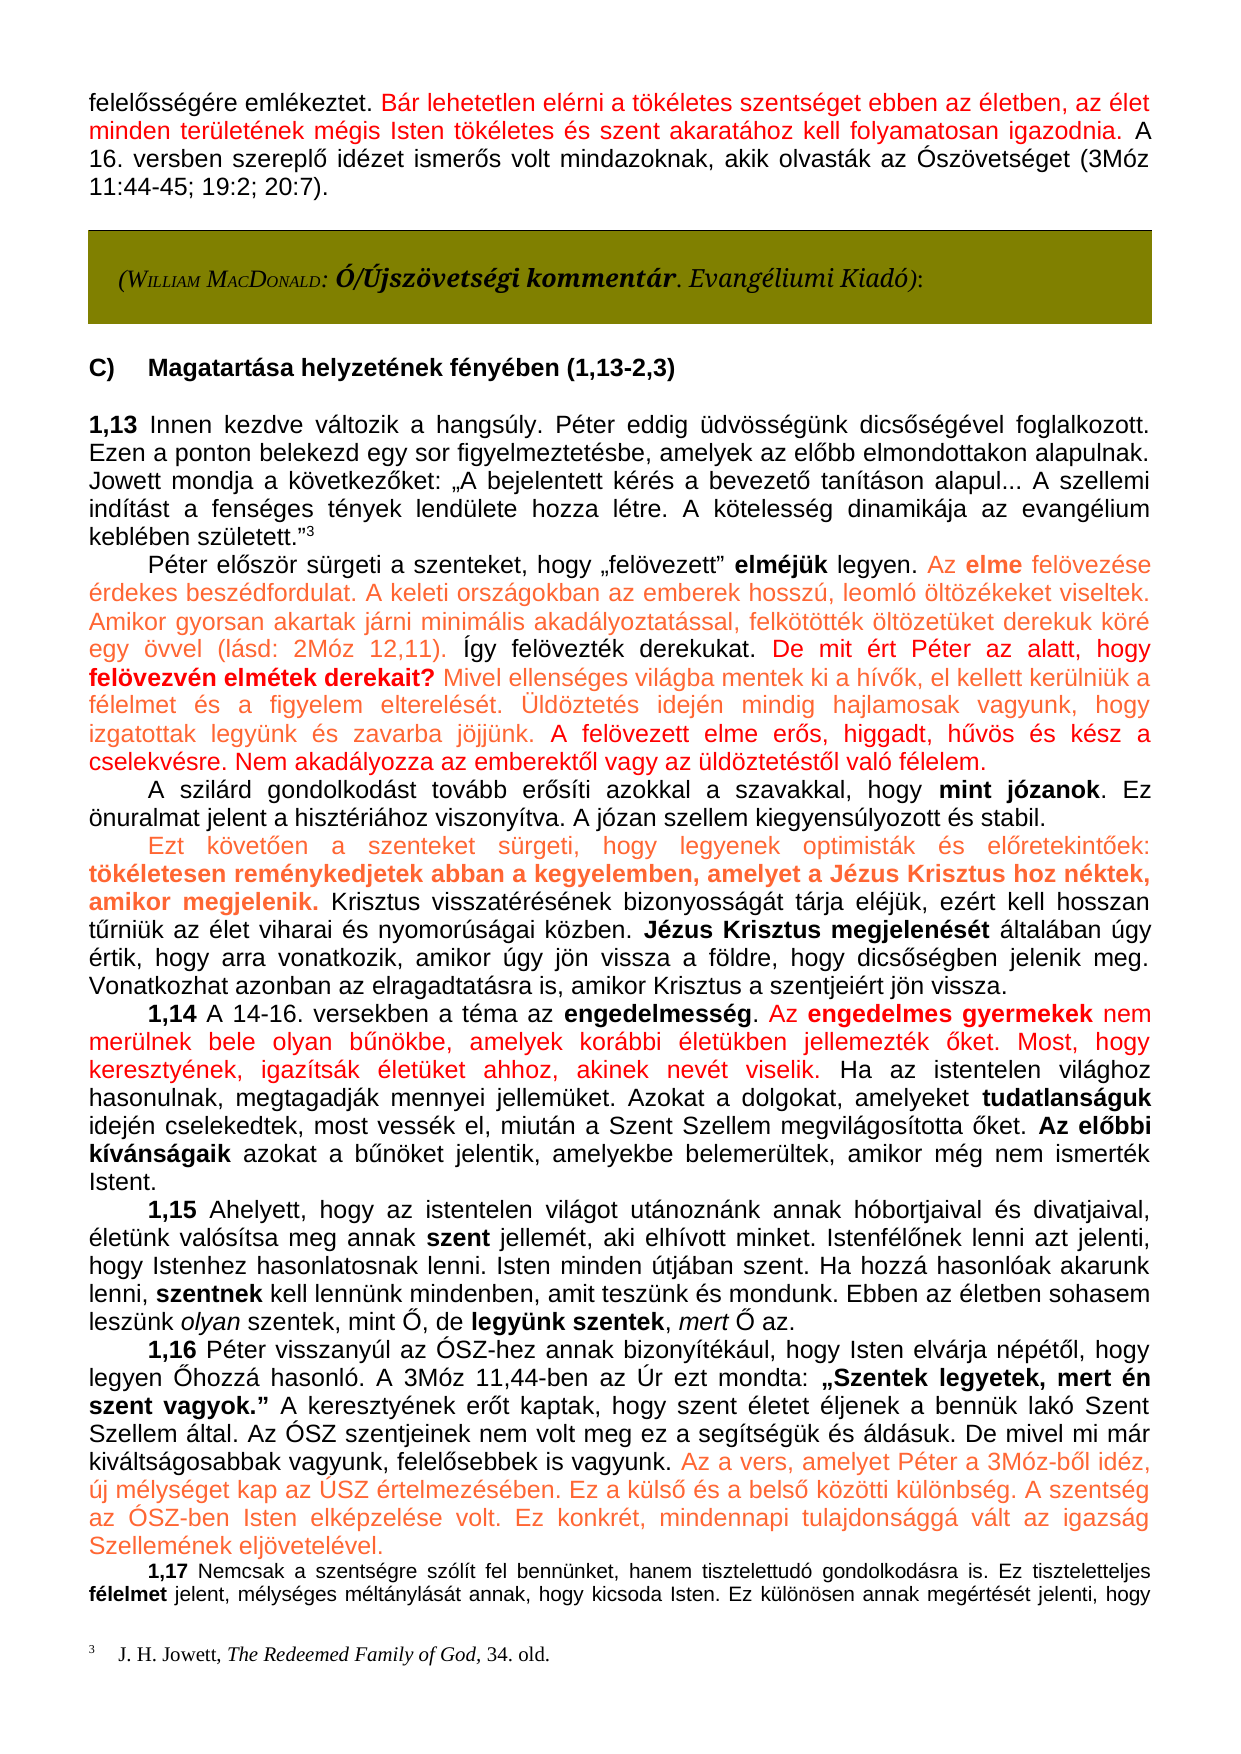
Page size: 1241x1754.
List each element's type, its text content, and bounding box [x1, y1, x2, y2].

text Péter először sürgeti a szenteket, hogy „felövezett” elméjük legyen. Az elme felövezése érdekes beszédfordulat. A keleti országokban az emberek hosszú, leomló öltözékeket viseltek. Amikor gyorsan akartak járni minimális akadályoztatással, felkötötték öltözetüket derekuk köré egy övvel (lásd: 2Móz 12,11). Így felövezték derekukat. De mit ért Péter az alatt, hogy felövezvén elmétek derekait? Mivel ellenséges világba mentek ki a hívők, el kellett kerülniük a félelmet és a figyelem elterelését. Üldöztetés idején mindig hajlamosak vagyunk, hogy izgatottak legyünk és zavarba jöjjünk. A felövezett elme erős, higgadt, hűvös és kész a cselekvésre. Nem akadályozza az emberektől vagy az üldöztetéstől való félelem. [88, 551, 1152, 775]
text Ezt követően a szenteket sürgeti, hogy legyenek optimisták és előretekintőek: tökéletesen reménykedjetek abban a kegyelemben, amelyet a Jézus Krisztus hoz néktek, amikor megjelenik. Krisztus visszatérésének bizonyosságát tárja eléjük, ezért kell hosszan tűrniük az élet viharai és nyomorúságai közben. Jézus Krisztus megjelenését általában úgy értik, hogy arra vonatkozik, amikor úgy jön vissza a földre, hogy dicsőségben jelenik meg. Vonatkozhat azonban az elragadtatásra is, amikor Krisztus a szentjeiért jön vissza. [88, 831, 1152, 999]
text J. H. Jowett, The Redeemed Family of God, 34. old. [88, 1642, 1152, 1665]
text 1,17 Nemcsak a szentségre szólít fel bennünket, hanem tisztelettudó gondolkodásra is. Ez tiszteletteljes félelmet jelent, mélységes méltánylását annak, hogy kicsoda Isten. Ez különösen annak megértését jelenti, hogy [88, 1560, 1152, 1606]
text 1,13 Innen kezdve változik a hangsúly. Péter eddig üdvösségünk dicsőségével foglalkozott. Ezen a ponton belekezd egy sor figyelmeztetésbe, amelyek az előbb elmondottakon alapulnak. Jowett mondja a következőket: „A bejelentett kérés a bevezető tanításon alapul... A szellemi indítást a fenséges tények lendülete hozza létre. A kötelesség dinamikája az evangélium keblében született.” [88, 411, 1152, 551]
text felelősségére emlékeztet. Bár lehetetlen elérni a tökéletes szentséget ebben az életben, az élet minden területének mégis Isten tökéletes és szent akaratához kell folyamatosan igazodnia. A 16. versben szereplő idézet ismerős volt mindazoknak, akik olvasták az Ószövetséget (3Móz 11:44-45; 19:2; 20:7). [88, 88, 1152, 201]
text 1,16 Péter visszanyúl az ÓSZ-hez annak bizonyítékául, hogy Isten elvárja népétől, hogy legyen Őhozzá hasonló. A 3Móz 11,44-ben az Úr ezt mondta: „Szentek legyetek, mert én szent vagyok.” A keresztyének erőt kaptak, hogy szent életet éljenek a bennük lakó Szent Szellem által. Az ÓSZ szentjeinek nem volt meg ez a segítségük és áldásuk. De mivel mi már kiváltságosabbak vagyunk, felelősebbek is vagyunk. Az a vers, amelyet Péter a 3Móz-ből idéz, új mélységet kap az ÚSZ értelmezésében. Ez a külső és a belső közötti különbség. A szentség az ÓSZ-ben Isten elképzelése volt. Ez konkrét, mindennapi tulajdonsággá vált az igazság Szellemének eljövetelével. [88, 1336, 1152, 1560]
text (William MacDonald: Ó/Újszövetségi kommentár. Evangéliumi Kiadó): [88, 231, 1152, 324]
text 1,15 Ahelyett, hogy az istentelen világot utánoznánk annak hóbortjaival és divatjaival, életünk valósítsa meg annak szent jellemét, aki elhívott minket. Istenfélőnek lenni azt jelenti, hogy Istenhez hasonlatosnak lenni. Isten minden útjában szent. Ha hozzá hasonlóak akarunk lenni, szentnek kell lennünk mindenben, amit teszünk és mondunk. Ebben az életben sohasem leszünk olyan szentek, mint Ő, de legyünk szentek, mert Ő az. [88, 1196, 1152, 1336]
text 1,14 A 14-16. versekben a téma az engedelmesség. Az engedelmes gyermekek nem merülnek bele olyan bűnökbe, amelyek korábbi életükben jellemezték őket. Most, hogy keresztyének, igazítsák életüket ahhoz, akinek nevét viselik. Ha az istentelen világhoz hasonulnak, megtagadják mennyei jellemüket. Azokat a dolgokat, amelyeket tudatlanságuk idején cselekedtek, most vessék el, miután a Szent Szellem megvilágosította őket. Az előbbi kívánságaik azokat a bűnöket jelentik, amelyekbe belemerültek, amikor még nem ismerték Istent. [88, 999, 1152, 1196]
text C) Magatartása helyzetének fényében (1,13-2,3) [88, 353, 1152, 382]
text A szilárd gondolkodást tovább erősíti azokkal a szavakkal, hogy mint józanok. Ez önuralmat jelent a hisztériához viszonyítva. A józan szellem kiegyensúlyozott és stabil. [88, 775, 1152, 831]
